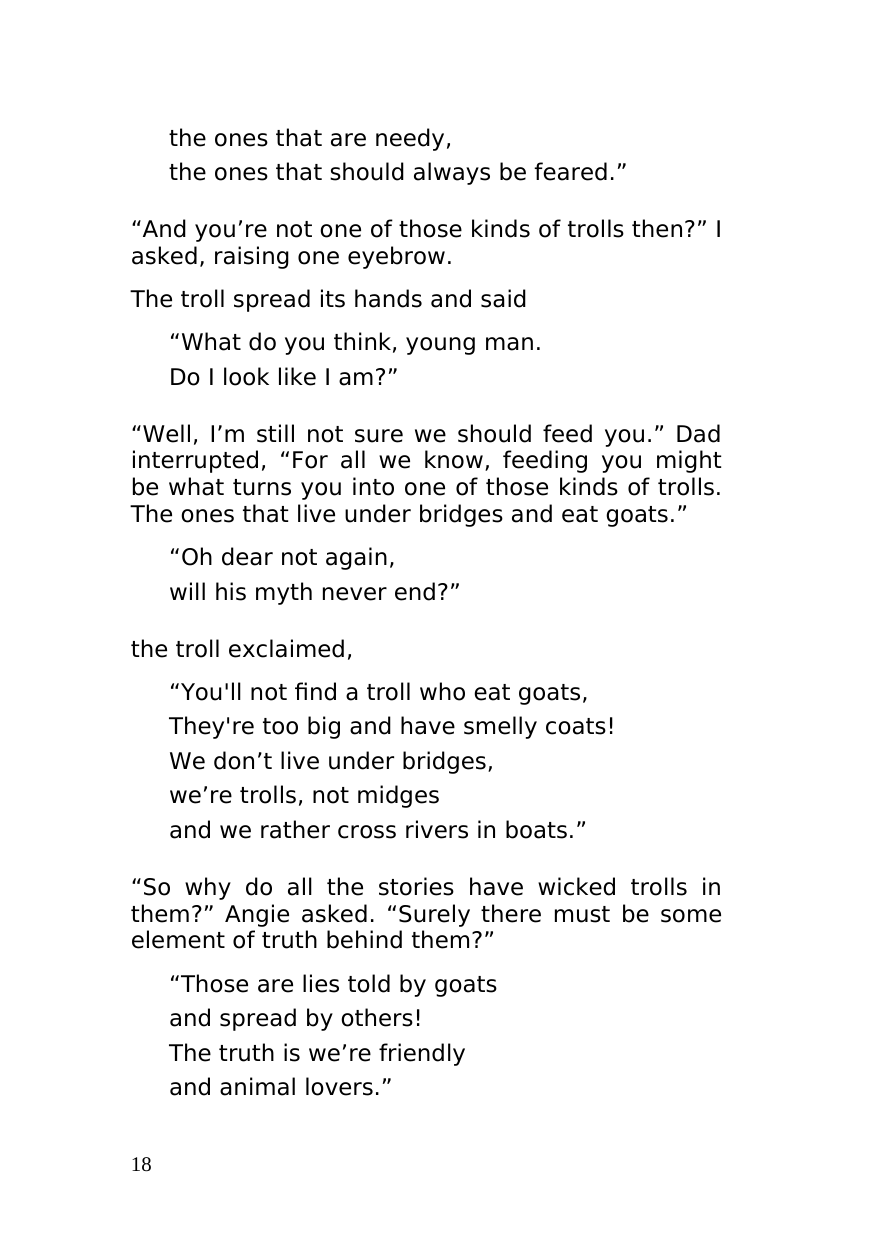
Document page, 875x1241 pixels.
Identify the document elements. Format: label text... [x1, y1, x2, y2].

subtitle “Those are lies told by goats and spread by others! The truth is we’re friendly and animal lovers.” [169, 971, 684, 1101]
subtitle The troll spread its hands and said [131, 286, 723, 313]
subtitle “You'll not find a troll who eat goats, They're too big and have smelly coats! We don’t live under bridges, we’re trolls, not midges and we rather cross rivers in boats.” [169, 679, 684, 844]
subtitle the troll exclaimed, [131, 636, 723, 662]
subtitle “So why do all the stories have wicked trolls in them?” Angie asked. “Surely there must be some element of truth behind them?” [131, 874, 723, 954]
subtitle “Oh dear not again, will his myth never end?” [169, 544, 684, 605]
subtitle “Well, I’m still not sure we should feed you.” Dad interrupted, “For all we know, feeding you might be what turns you into one of those kinds of trolls. The ones that live under bridges and eat goats.” [131, 421, 723, 528]
subtitle “And you’re not one of those kinds of trolls then?” I asked, raising one eyebrow. [131, 216, 723, 269]
subtitle “What do you think, young man. Do I look like I am?” [169, 329, 684, 391]
subtitle the ones that are needy, the ones that should always be feared.” [169, 125, 684, 186]
